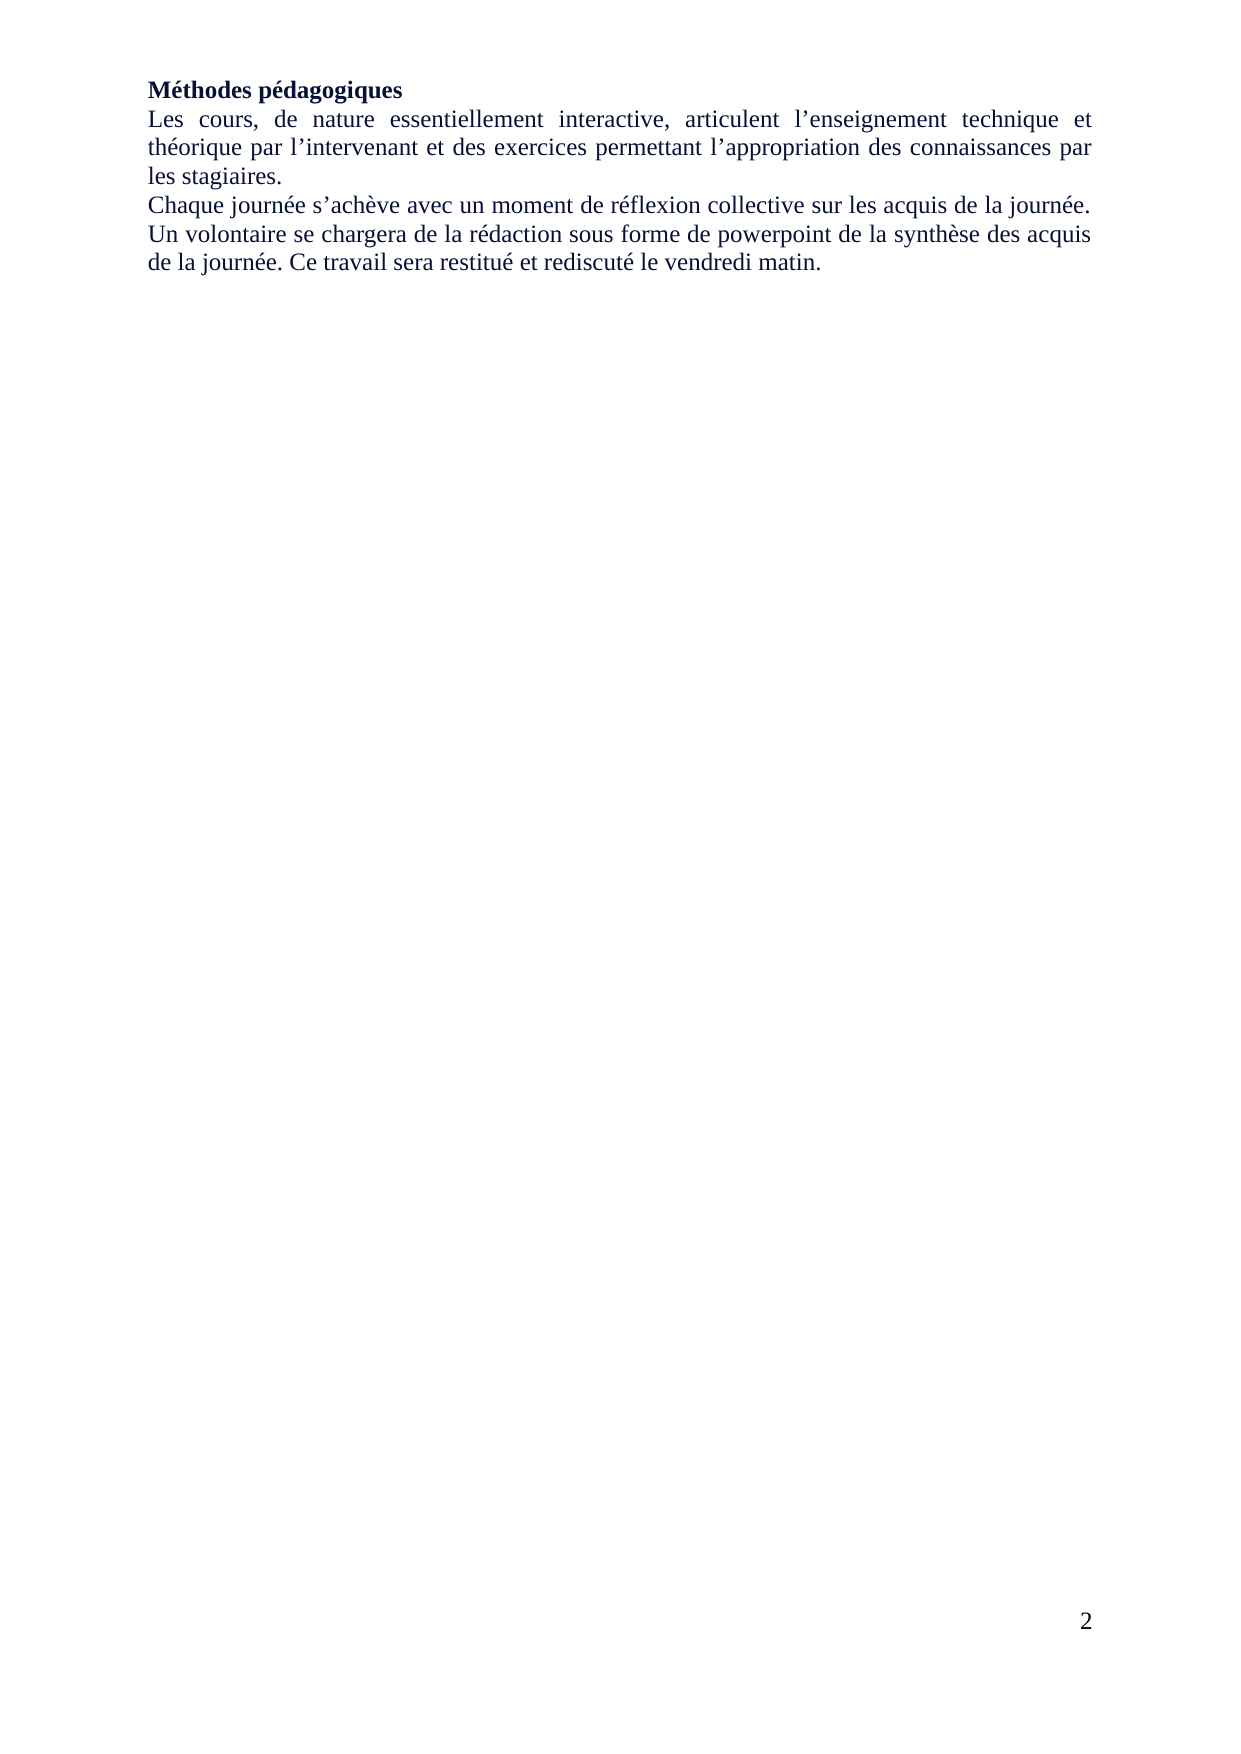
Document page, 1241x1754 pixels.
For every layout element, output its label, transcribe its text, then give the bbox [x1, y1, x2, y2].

text Chaque journée s’achève avec un moment de réflexion collective sur les acquis de la journée. Un volontaire se chargera de la rédaction sous forme de powerpoint de la synthèse des acquis de la journée. Ce travail sera restitué et rediscuté le vendredi matin. [148, 190, 1092, 276]
text Méthodes pédagogiques [148, 75, 1092, 104]
text Les cours, de nature essentiellement interactive, articulent l’enseignement technique et théorique par l’intervenant et des exercices permettant l’appropriation des connaissances par les stagiaires. [148, 104, 1092, 190]
